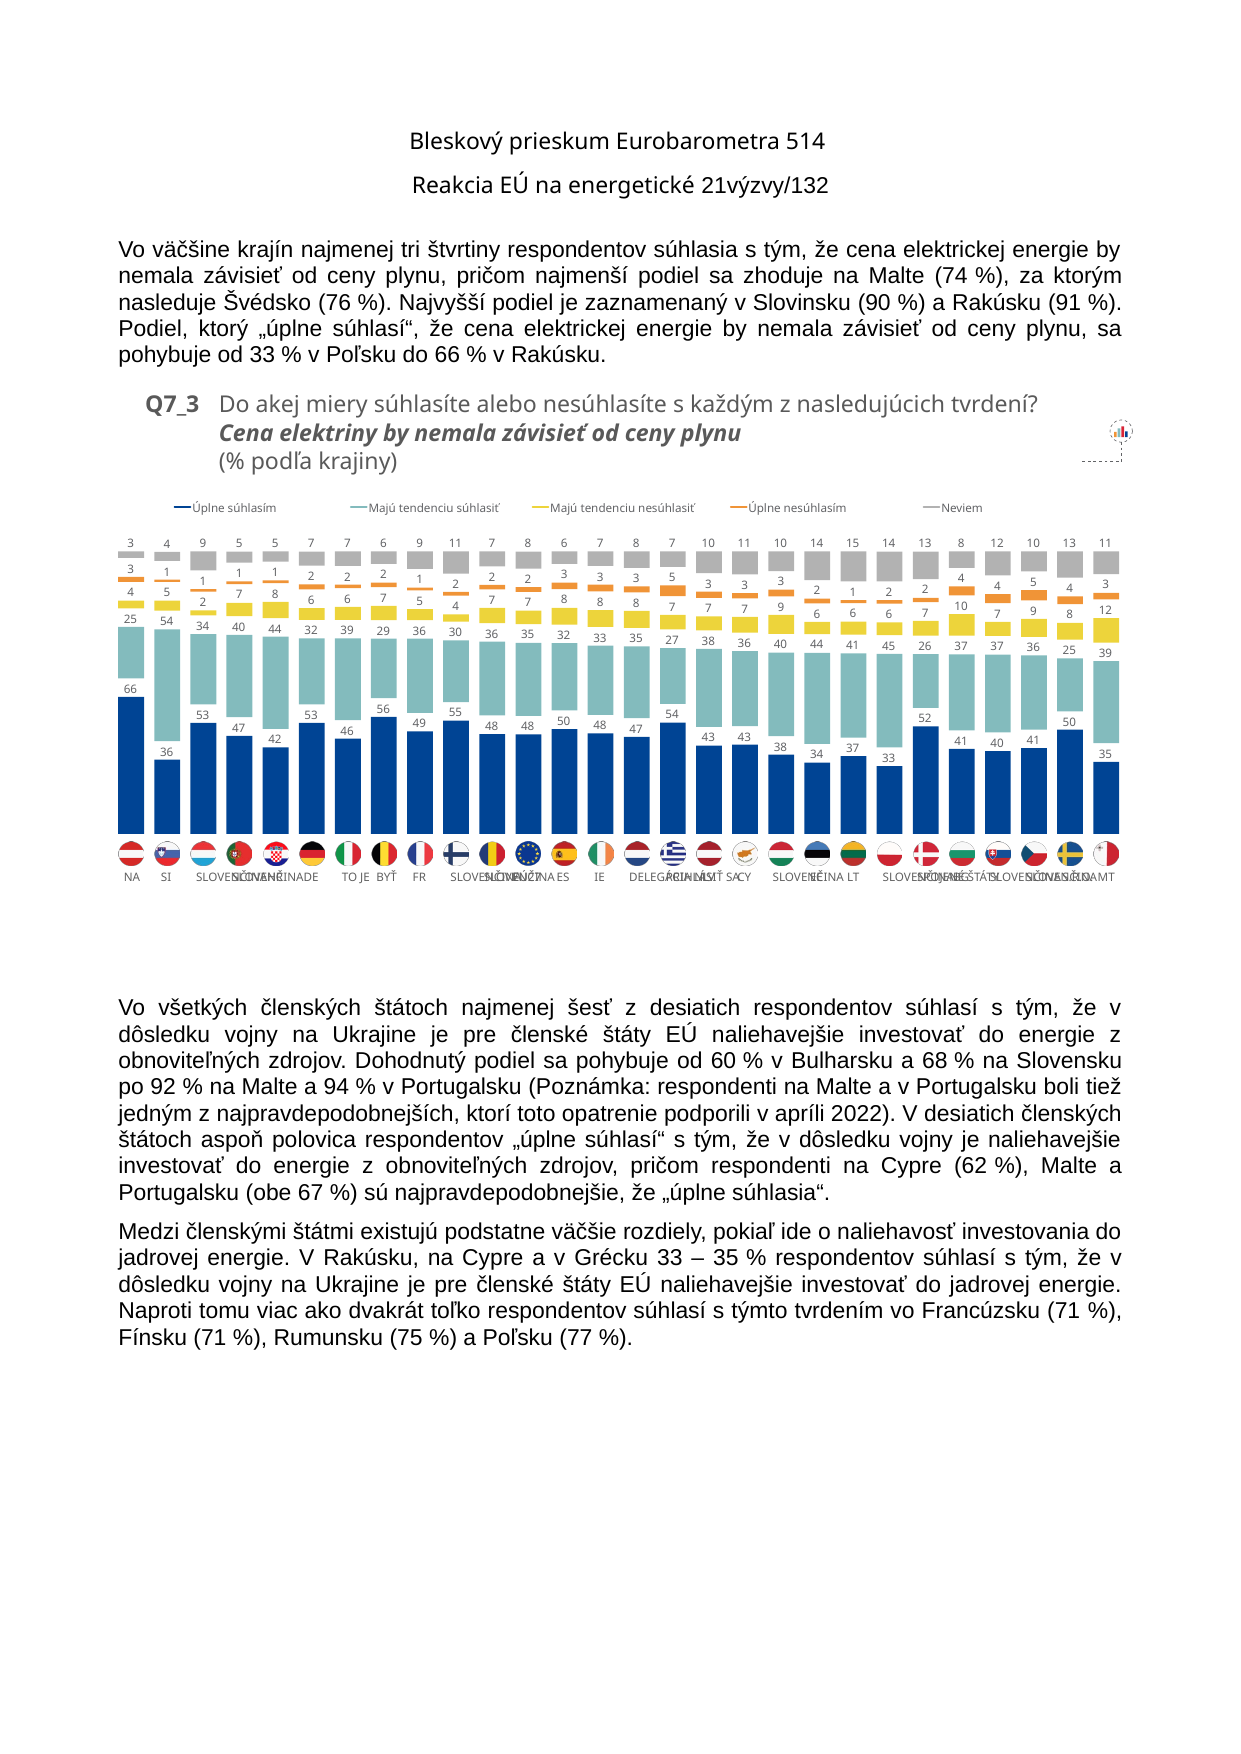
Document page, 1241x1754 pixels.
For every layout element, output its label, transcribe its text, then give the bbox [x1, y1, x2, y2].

picture [407, 841, 433, 866]
picture [154, 841, 180, 866]
picture [804, 841, 830, 866]
text Vo všetkých členských štátoch najmenej šesť z desiatich respondentov súhlasí s tým, že v dôsledku vojny na Ukrajine je pre členské štáty EÚ naliehavejšie investovať do energie z obnoviteľných zdrojov. Dohodnutý podiel sa pohybuje od 60 % v Bulharsku a 68 % na Slovensku po 92 % na Malte a 94 % v Portugalsku (Poznámka: respondenti na Malte a v Portugalsku boli tiež jedným z najpravdepodobnejších, ktorí toto opatrenie podporili v apríli 2022). V desiatich členských štátoch aspoň polovica respondentov „úplne súhlasí“ s tým, že v dôsledku vojny je naliehavejšie investovať do energie z obnoviteľných zdrojov, pričom respondenti na Cypre (62 %), Malte a Portugalsku (obe 67 %) sú najpravdepodobnejšie, že „úplne súhlasia“. [118, 994, 1122, 1205]
text Vo väčšine krajín najmenej tri štvrtiny respondentov súhlasia s tým, že cena elektrickej energie by nemala závisieť od ceny plynu, pričom najmenší podiel sa zhoduje na Malte (74 %), za ktorým nasleduje Švédsko (76 %). Najvyšší podiel je zaznamenaný v Slovinsku (90 %) a Rakúsku (91 %). Podiel, ktorý „úplne súhlasí“, že cena elektrickej energie by nemala závisieť od ceny plynu, sa pohybuje od 33 % v Poľsku do 66 % v Rakúsku. [118, 236, 1122, 368]
picture [768, 841, 794, 866]
picture [1057, 841, 1083, 866]
picture [624, 841, 650, 866]
picture [299, 841, 325, 866]
picture [118, 841, 144, 866]
picture [732, 841, 758, 866]
picture [840, 841, 866, 866]
picture [226, 841, 252, 866]
picture [335, 841, 361, 866]
picture [985, 841, 1011, 866]
picture [190, 841, 216, 866]
picture [443, 841, 469, 866]
picture [263, 841, 289, 866]
picture [660, 841, 686, 866]
picture [913, 841, 939, 866]
picture [1021, 841, 1047, 866]
picture [877, 841, 902, 866]
picture [515, 841, 541, 866]
picture [371, 841, 397, 866]
text Medzi členskými štátmi existujú podstatne väčšie rozdiely, pokiaľ ide o naliehavosť investovania do jadrovej energie. V Rakúsku, na Cypre a v Grécku 33 – 35 % respondentov súhlasí s tým, že v dôsledku vojny na Ukrajine je pre členské štáty EÚ naliehavejšie investovať do jadrovej energie. Naproti tomu viac ako dvakrát toľko respondentov súhlasí s týmto tvrdením vo Francúzsku (71 %), Fínsku (71 %), Rumunsku (75 %) a Poľsku (77 %). [118, 1218, 1122, 1350]
picture [949, 841, 975, 866]
picture [479, 841, 505, 866]
picture [696, 841, 722, 866]
picture [588, 841, 614, 866]
picture [551, 841, 577, 866]
picture [1093, 841, 1119, 866]
